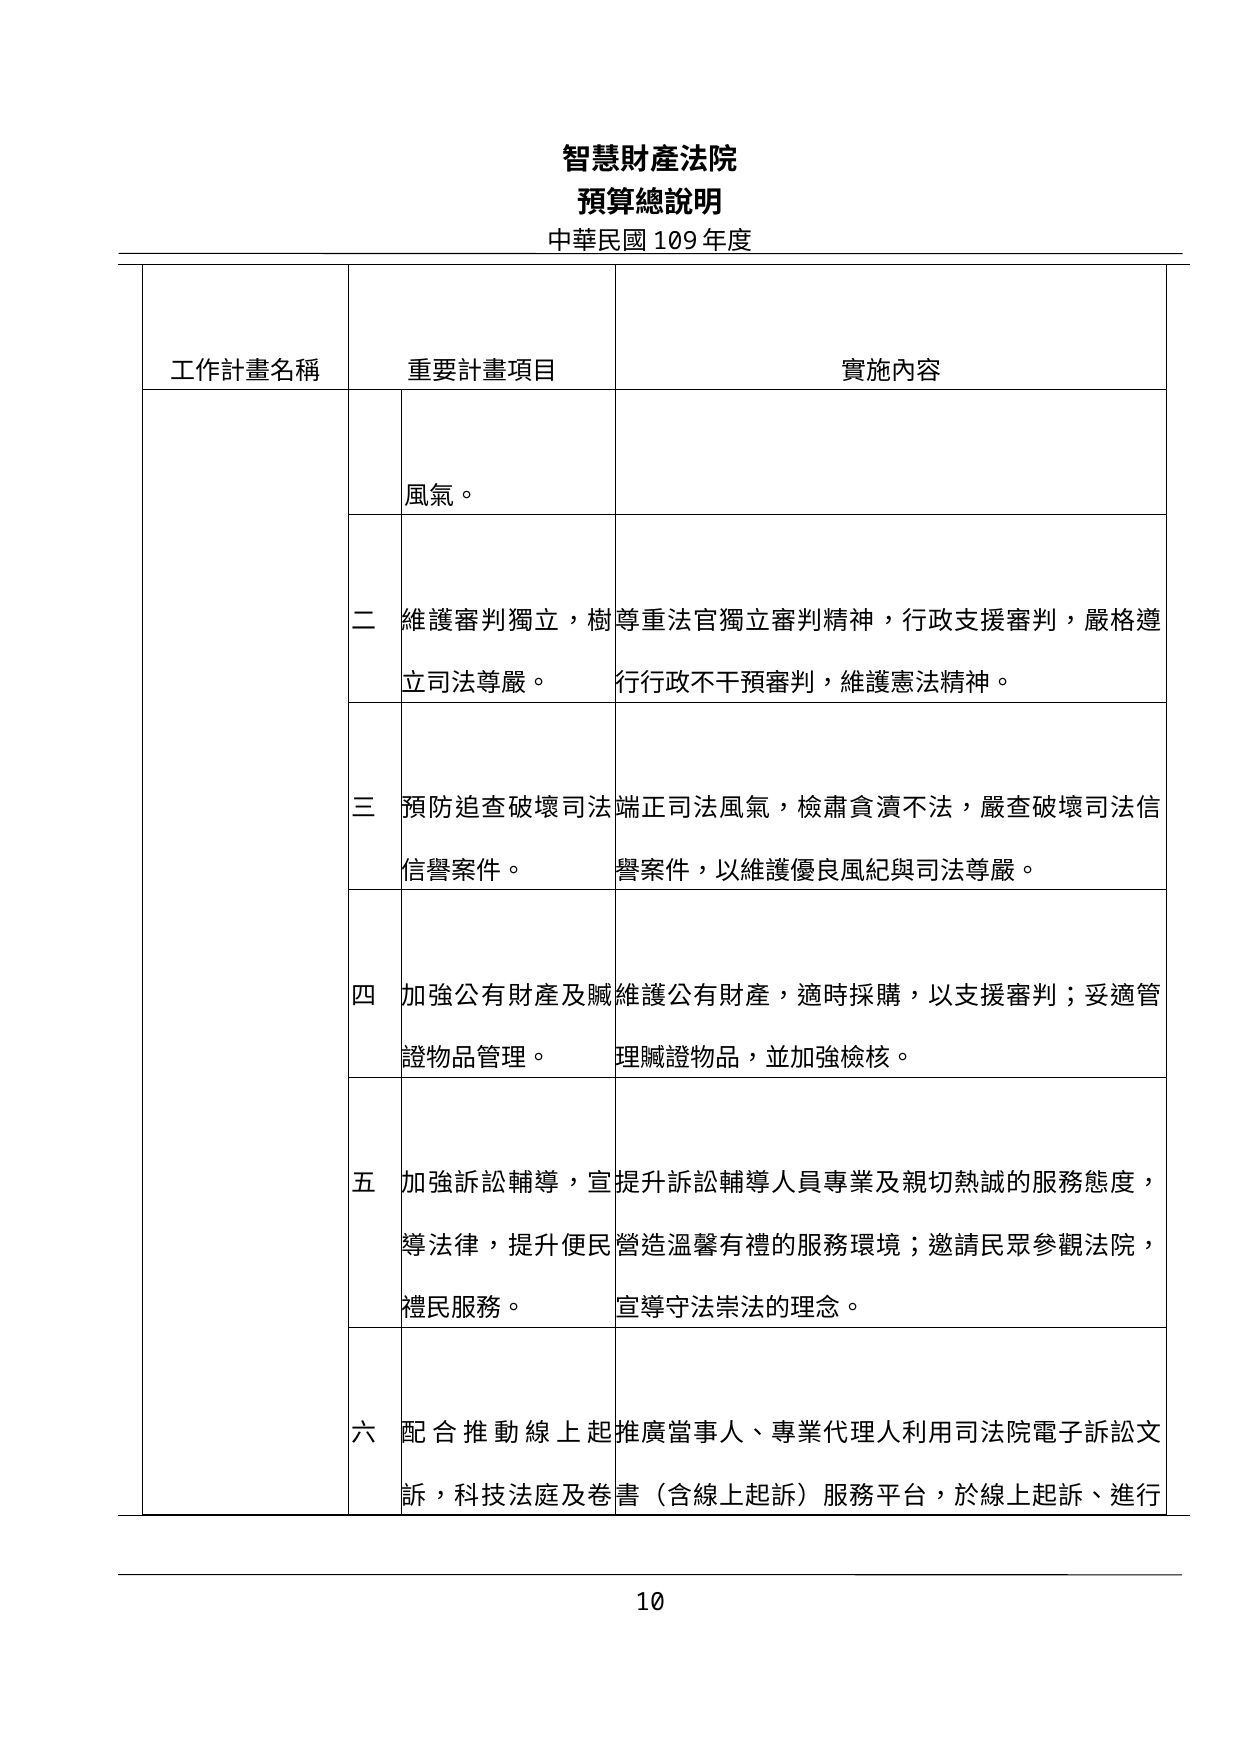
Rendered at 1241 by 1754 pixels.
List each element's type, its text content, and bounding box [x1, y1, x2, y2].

table_cell 提升訴訟輔導人員專業及親切熱誠的服務態度，營造溫馨有禮的服務環境；邀請民眾參觀法院，宣導守法崇法的理念。 [616, 1078, 1166, 1327]
table_cell 尊重法官獨立審判精神，行政支援審判，嚴格遵行行政不干預審判，維護憲法精神。 [616, 515, 1166, 702]
table_cell [349, 390, 401, 514]
table_cell [616, 390, 1166, 514]
table_cell 推廣當事人、專業代理人利用司法院電子訴訟文書（含線上起訴）服務平台，於線上起訴、進行 [616, 1328, 1166, 1514]
table_header 實施內容 [616, 265, 1166, 389]
table_cell 二 [349, 515, 401, 702]
table_cell [143, 390, 348, 1514]
table_cell 維護公有財產，適時採購，以支援審判；妥適管理贓證物品，並加強檢核。 [616, 890, 1166, 1077]
table_header [118, 265, 142, 1515]
table_cell 預防追查破壞司法信譽案件。 [402, 703, 615, 889]
table_cell 風氣。 [402, 390, 615, 514]
table_cell 三 [349, 703, 401, 889]
table_header [1167, 265, 1190, 1515]
table_cell 加強訴訟輔導，宣導法律，提升便民禮民服務。 [402, 1078, 615, 1327]
table_cell 四 [349, 890, 401, 1077]
table_cell 六 [349, 1328, 401, 1514]
table_header 重要計畫項目 [349, 265, 615, 389]
table_cell 端正司法風氣，檢肅貪瀆不法，嚴查破壞司法信譽案件，以維護優良風紀與司法尊嚴。 [616, 703, 1166, 889]
table_cell 配合推動線上起訴，科技法庭及卷 [402, 1328, 615, 1514]
table_cell 五 [349, 1078, 401, 1327]
table_header 工作計畫名稱 [143, 265, 348, 389]
table_cell 維護審判獨立，樹立司法尊嚴。 [402, 515, 615, 702]
table_cell 加強公有財產及贓證物品管理。 [402, 890, 615, 1077]
